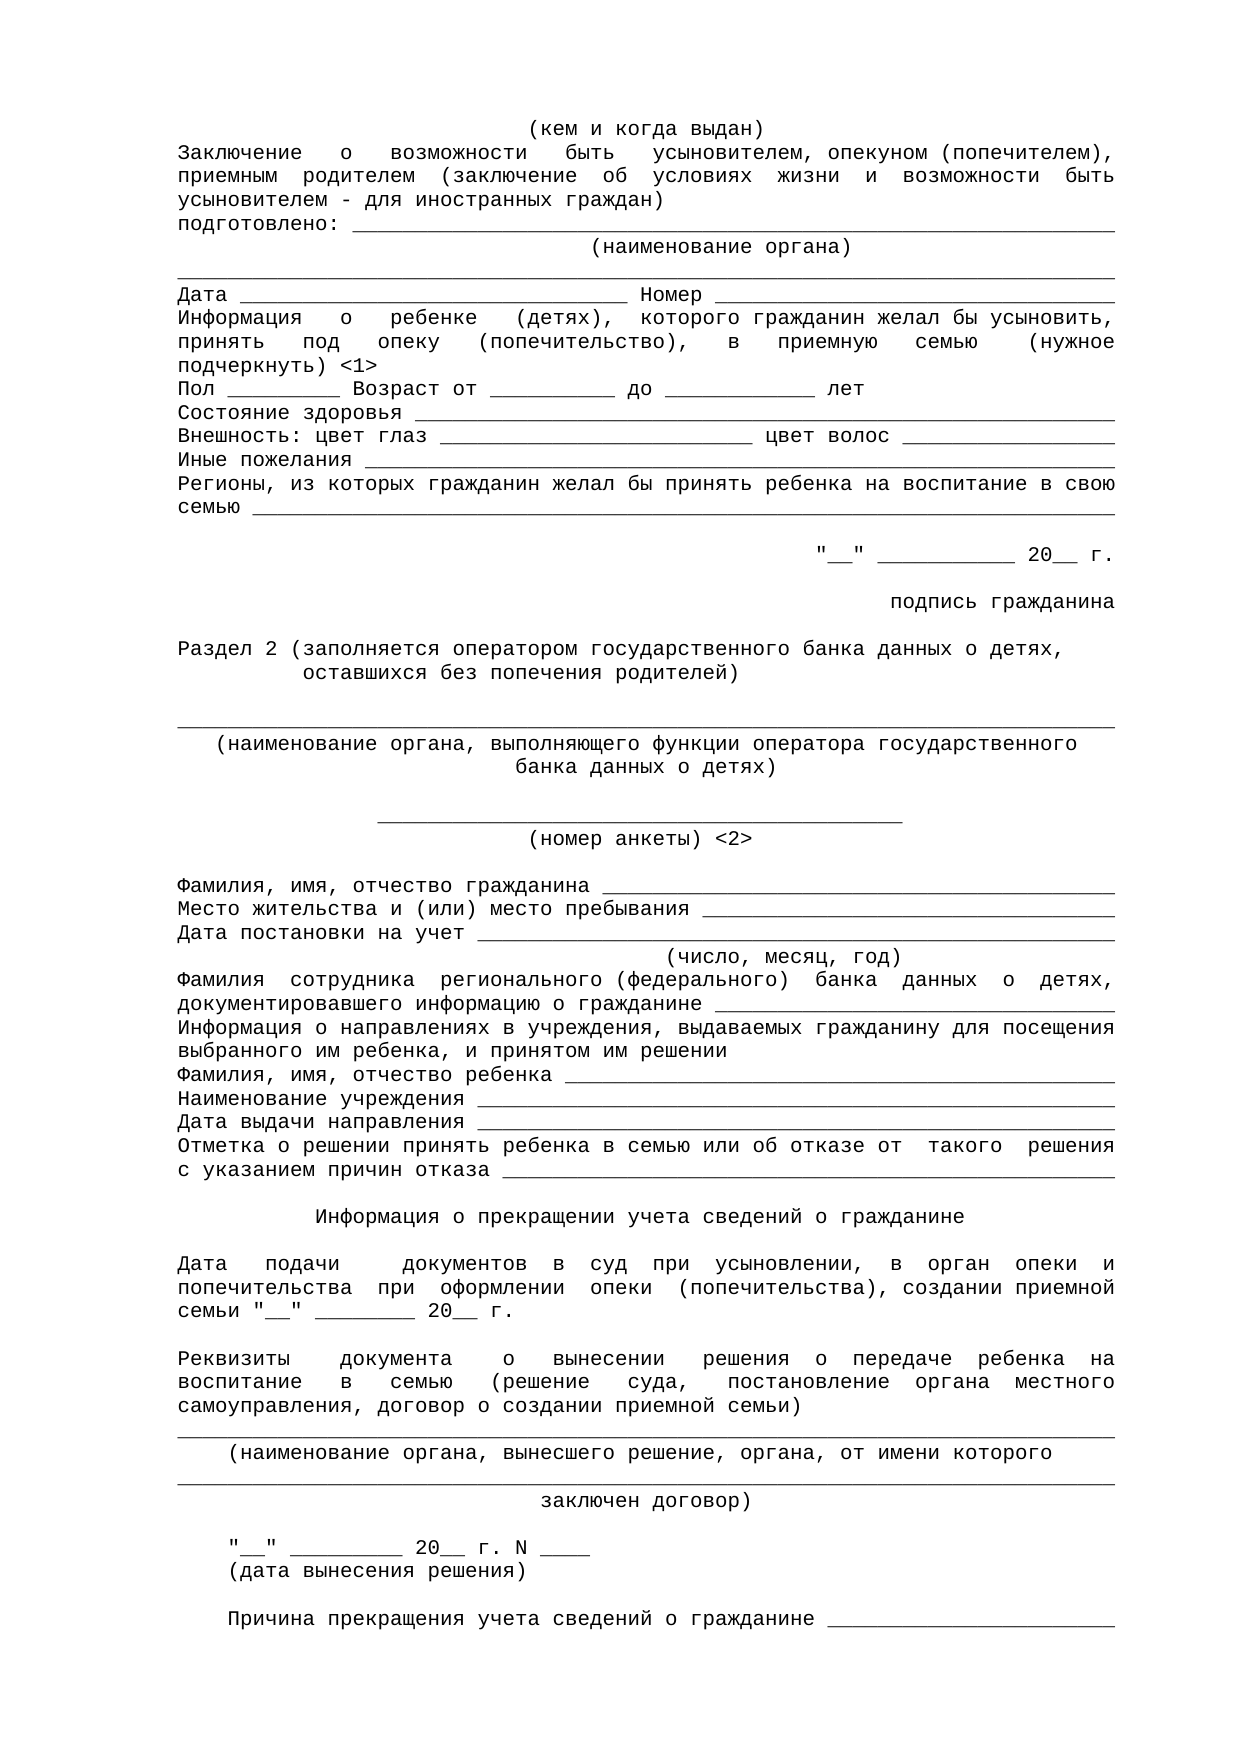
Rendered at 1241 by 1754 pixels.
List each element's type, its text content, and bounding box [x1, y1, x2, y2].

text Состояние здоровья ________________________________________________________ [177, 402, 1152, 426]
text выбранного им ребенка, и принятом им решении [177, 1040, 1152, 1064]
text Дата выдачи направления ___________________________________________________ [177, 1111, 1152, 1135]
text Наименование учреждения ___________________________________________________ [177, 1088, 1152, 1111]
text заключен договор) [177, 1489, 1152, 1513]
text ___________________________________________________________________________ [177, 1419, 1152, 1442]
text усыновителем - для иностранных граждан) [177, 189, 1152, 213]
text Информация о прекращении учета сведений о гражданине [177, 1206, 1152, 1229]
text (номер анкеты) <2> [177, 827, 1152, 851]
text ___________________________________________________________________________ [177, 709, 1152, 733]
text семью _____________________________________________________________________ [177, 496, 1152, 520]
text Дата подачи документов в суд при усыновлении, в орган опеки и [177, 1253, 1152, 1277]
text Заключение о возможности быть усыновителем, опекуном (попечителем), [177, 142, 1152, 165]
text Раздел 2 (заполняется оператором государственного банка данных о детях, [177, 638, 1152, 662]
text Место жительства и (или) место пребывания _________________________________ [177, 898, 1152, 922]
text подпись гражданина [177, 591, 1152, 615]
text Дата _______________________________ Номер ________________________________ [177, 284, 1152, 307]
text Информация о направлениях в учреждения, выдаваемых гражданину для посещения [177, 1017, 1152, 1040]
text документировавшего информацию о гражданине ________________________________ [177, 993, 1152, 1017]
text ___________________________________________________________________________ [177, 260, 1152, 284]
text "__" _________ 20__ г. N ____ [177, 1537, 1152, 1561]
text семьи "__" ________ 20__ г. [177, 1300, 1152, 1324]
text Фамилия, имя, отчество ребенка ____________________________________________ [177, 1064, 1152, 1088]
text Пол _________ Возраст от __________ до ____________ лет [177, 378, 1152, 402]
text с указанием причин отказа _________________________________________________ [177, 1158, 1152, 1182]
text Отметка о решении принять ребенка в семью или об отказе от такого решения [177, 1135, 1152, 1158]
text принять под опеку (попечительство), в приемную семью (нужное [177, 331, 1152, 354]
text "__" ___________ 20__ г. [177, 544, 1152, 567]
text самоуправления, договор о создании приемной семьи) [177, 1395, 1152, 1419]
text (кем и когда выдан) [177, 118, 1152, 142]
text ___________________________________________________________________________ [177, 1466, 1152, 1489]
text Иные пожелания ____________________________________________________________ [177, 449, 1152, 473]
text (дата вынесения решения) [177, 1561, 1152, 1584]
text Дата постановки на учет ___________________________________________________ [177, 922, 1152, 946]
text (наименование органа, вынесшего решение, органа, от имени которого [177, 1442, 1152, 1466]
text Внешность: цвет глаз _________________________ цвет волос _________________ [177, 426, 1152, 449]
text Реквизиты документа о вынесении решения о передаче ребенка на [177, 1348, 1152, 1371]
text оставшихся без попечения родителей) [177, 662, 1152, 686]
text Регионы, из которых гражданин желал бы принять ребенка на воспитание в свою [177, 473, 1152, 496]
text подготовлено: _____________________________________________________________ [177, 213, 1152, 236]
text (число, месяц, год) [177, 946, 1152, 969]
text __________________________________________ [177, 804, 1152, 827]
text (наименование органа, выполняющего функции оператора государственного [177, 733, 1152, 757]
text Фамилия, имя, отчество гражданина _________________________________________ [177, 875, 1152, 898]
text Информация о ребенке (детях), которого гражданин желал бы усыновить, [177, 307, 1152, 331]
text Фамилия сотрудника регионального (федерального) банка данных о детях, [177, 969, 1152, 993]
text попечительства при оформлении опеки (попечительства), создании приемной [177, 1277, 1152, 1300]
text (наименование органа) [177, 236, 1152, 260]
text воспитание в семью (решение суда, постановление органа местного [177, 1371, 1152, 1395]
text банка данных о детях) [177, 757, 1152, 780]
text приемным родителем (заключение об условиях жизни и возможности быть [177, 165, 1152, 189]
text Причина прекращения учета сведений о гражданине _______________________ [177, 1608, 1152, 1631]
text подчеркнуть) <1> [177, 354, 1152, 378]
